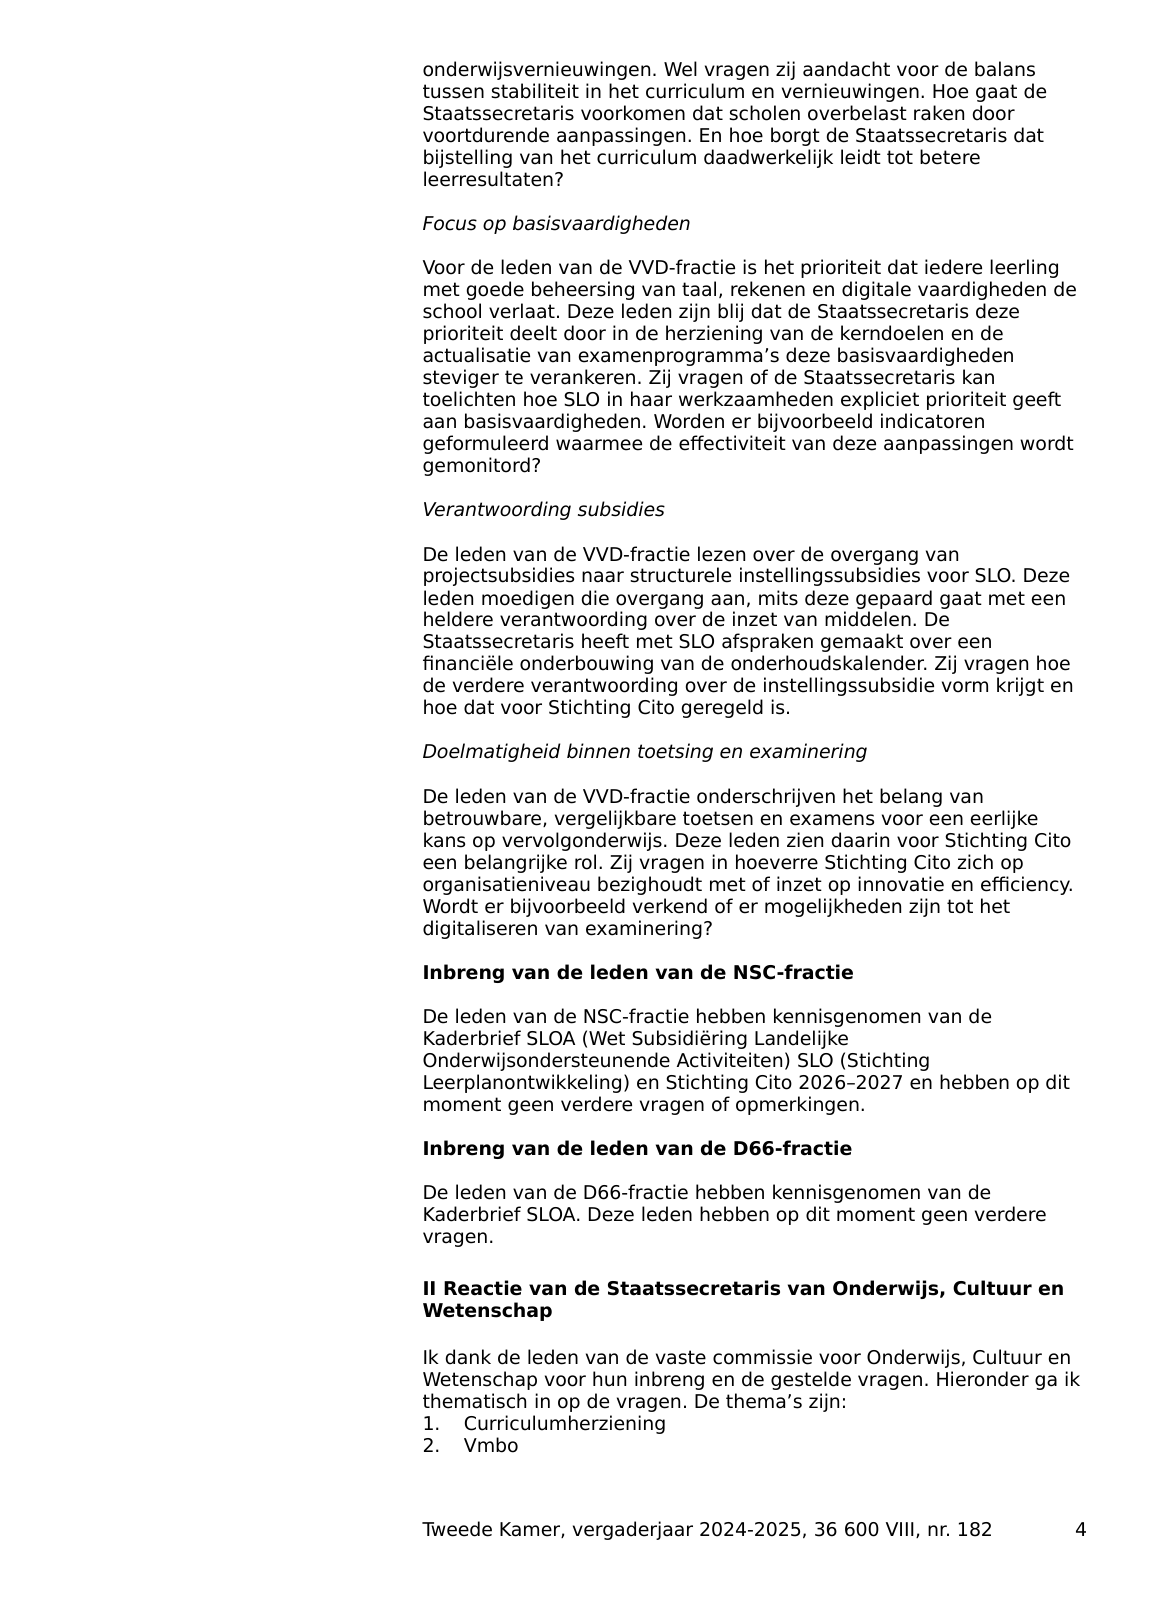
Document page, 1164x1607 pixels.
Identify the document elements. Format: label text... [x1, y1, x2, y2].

text onderwijsvernieuwingen. Wel vragen zij aandacht voor de balans tussen stabiliteit in het curriculum en vernieuwingen. Hoe gaat de Staatssecretaris voorkomen dat scholen overbelast raken door voortdurende aanpassingen. En hoe borgt de Staatssecretaris dat bijstelling van het curriculum daadwerkelijk leidt tot betere leerresultaten? [422, 59, 1087, 191]
subtitle II Reactie van de Staatssecretaris van Onderwijs, Cultuur en Wetenschap [422, 1278, 1087, 1322]
text De leden van de NSC-fractie hebben kennisgenomen van de Kaderbrief SLOA (Wet Subsidiëring Landelijke Onderwijsondersteunende Activiteiten) SLO (Stichting Leerplanontwikkeling) en Stichting Cito 2026–2027 en hebben op dit moment geen verdere vragen of opmerkingen. [422, 1006, 1087, 1116]
subtitle Verantwoording subsidies [422, 499, 1087, 521]
subtitle Inbreng van de leden van de NSC-fractie [422, 962, 1087, 984]
text De leden van de D66-fractie hebben kennisgenomen van de Kaderbrief SLOA. Deze leden hebben op dit moment geen verdere vragen. [422, 1182, 1087, 1248]
text De leden van de VVD-fractie lezen over de overgang van projectsubsidies naar structurele instellingssubsidies voor SLO. Deze leden moedigen die overgang aan, mits deze gepaard gaat met een heldere verantwoording over de inzet van middelen. De Staatssecretaris heeft met SLO afspraken gemaakt over een financiële onderbouwing van de onderhoudskalender. Zij vragen hoe de verdere verantwoording over de instellingssubsidie vorm krijgt en hoe dat voor Stichting Cito geregeld is. [422, 543, 1087, 719]
text 2. Vmbo [422, 1435, 1087, 1457]
text De leden van de VVD-fractie onderschrijven het belang van betrouwbare, vergelijkbare toetsen en examens voor een eerlijke kans op vervolgonderwijs. Deze leden zien daarin voor Stichting Cito een belangrijke rol. Zij vragen in hoeverre Stichting Cito zich op organisatieniveau bezighoudt met of inzet op innovatie en efficiency. Wordt er bijvoorbeeld verkend of er mogelijkheden zijn tot het digitaliseren van examinering? [422, 786, 1087, 939]
subtitle Inbreng van de leden van de D66-fractie [422, 1138, 1087, 1160]
text Ik dank de leden van de vaste commissie voor Onderwijs, Cultuur en Wetenschap voor hun inbreng en de gestelde vragen. Hieronder ga ik thematisch in op de vragen. De thema’s zijn: [422, 1347, 1087, 1413]
text 1. Curriculumherziening [422, 1413, 1087, 1435]
text Voor de leden van de VVD-fractie is het prioriteit dat iedere leerling met goede beheersing van taal, rekenen en digitale vaardigheden de school verlaat. Deze leden zijn blij dat de Staatssecretaris deze prioriteit deelt door in de herziening van de kerndoelen en de actualisatie van examenprogramma’s deze basisvaardigheden steviger te verankeren. Zij vragen of de Staatssecretaris kan toelichten hoe SLO in haar werkzaamheden expliciet prioriteit geeft aan basisvaardigheden. Worden er bijvoorbeeld indicatoren geformuleerd waarmee de effectiviteit van deze aanpassingen wordt gemonitord? [422, 257, 1087, 477]
subtitle Focus op basisvaardigheden [422, 213, 1087, 235]
subtitle Doelmatigheid binnen toetsing en examinering [422, 741, 1087, 763]
